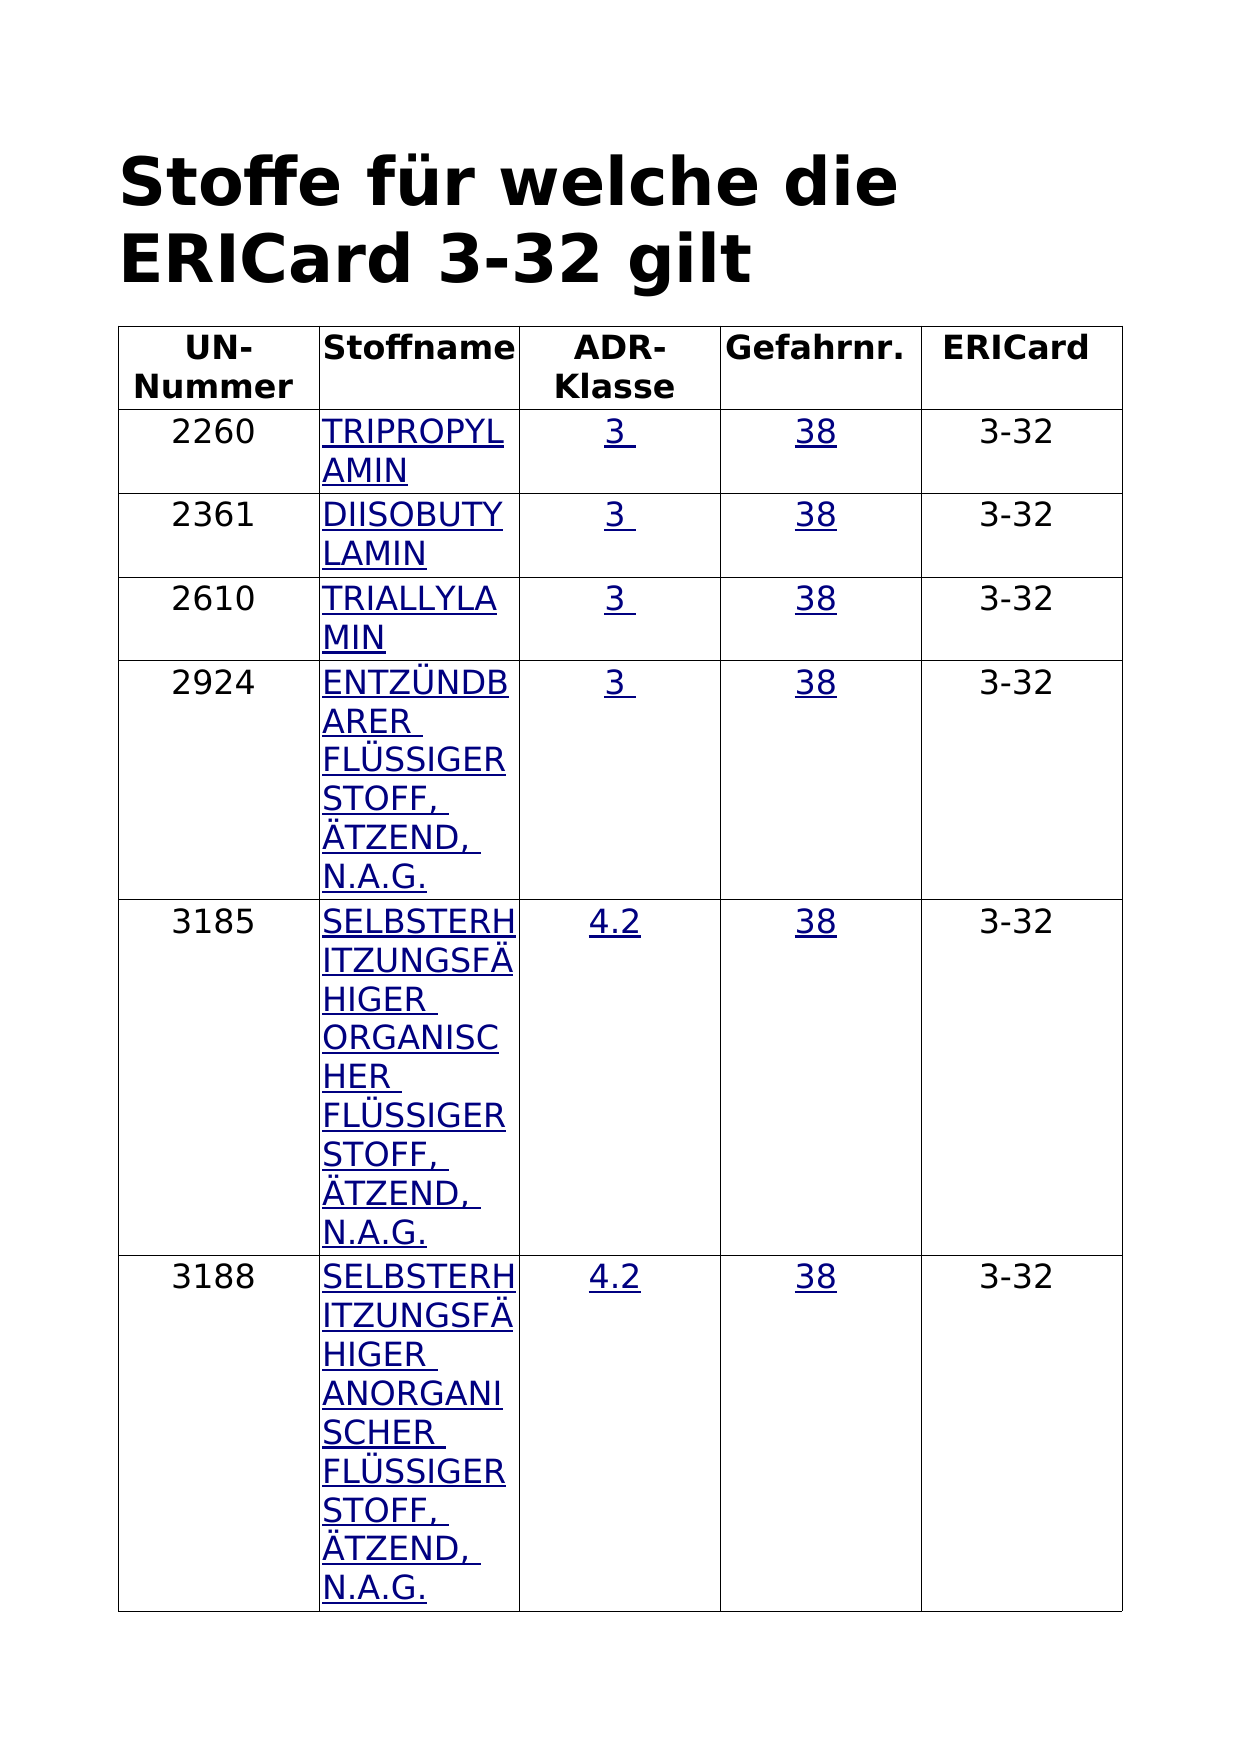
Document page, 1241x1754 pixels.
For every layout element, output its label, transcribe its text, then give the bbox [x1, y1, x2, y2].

table_cell 2924 [119, 661, 319, 899]
table_cell 38 [721, 494, 921, 577]
table_cell SELBSTERHITZUNGSFÄHIGER ANORGANISCHER FLÜSSIGER STOFF, ÄTZEND, N.A.G. [320, 1256, 519, 1611]
table_cell 4.2 [520, 900, 720, 1255]
table_cell 3-32 [922, 900, 1122, 1255]
subtitle Stoffe für welche die ERICard 3-32 gilt [118, 143, 1122, 298]
table_header ADR-Klasse [520, 327, 720, 409]
table_cell 2610 [119, 578, 319, 660]
table_cell 3 [520, 661, 720, 899]
table_cell 3-32 [922, 1256, 1122, 1611]
table_cell DIISOBUTYLAMIN [320, 494, 519, 577]
table_cell 3 [520, 494, 720, 577]
table_cell 3 [520, 578, 720, 660]
table_cell TRIPROPYLAMIN [320, 410, 519, 493]
table_header Stoffname [320, 327, 519, 409]
table_cell 38 [721, 410, 921, 493]
table_cell 2260 [119, 410, 319, 493]
table_cell 3-32 [922, 661, 1122, 899]
table_cell 3185 [119, 900, 319, 1255]
table_cell 38 [721, 661, 921, 899]
table_cell 3188 [119, 1256, 319, 1611]
table_cell 2361 [119, 494, 319, 577]
table_header Gefahrnr. [721, 327, 921, 409]
table_cell 3-32 [922, 578, 1122, 660]
table_cell 3 [520, 410, 720, 493]
table_cell 3-32 [922, 494, 1122, 577]
table_header UN-Nummer [119, 327, 319, 409]
table_cell SELBSTERHITZUNGSFÄHIGER ORGANISCHER FLÜSSIGER STOFF, ÄTZEND, N.A.G. [320, 900, 519, 1255]
table_cell 38 [721, 578, 921, 660]
table_cell 38 [721, 1256, 921, 1611]
table_cell 38 [721, 900, 921, 1255]
table_cell ENTZÜNDBARER FLÜSSIGER STOFF, ÄTZEND, N.A.G. [320, 661, 519, 899]
table_cell 3-32 [922, 410, 1122, 493]
table_cell 4.2 [520, 1256, 720, 1611]
table_header ERICard [922, 327, 1122, 409]
table_cell TRIALLYLAMIN [320, 578, 519, 660]
